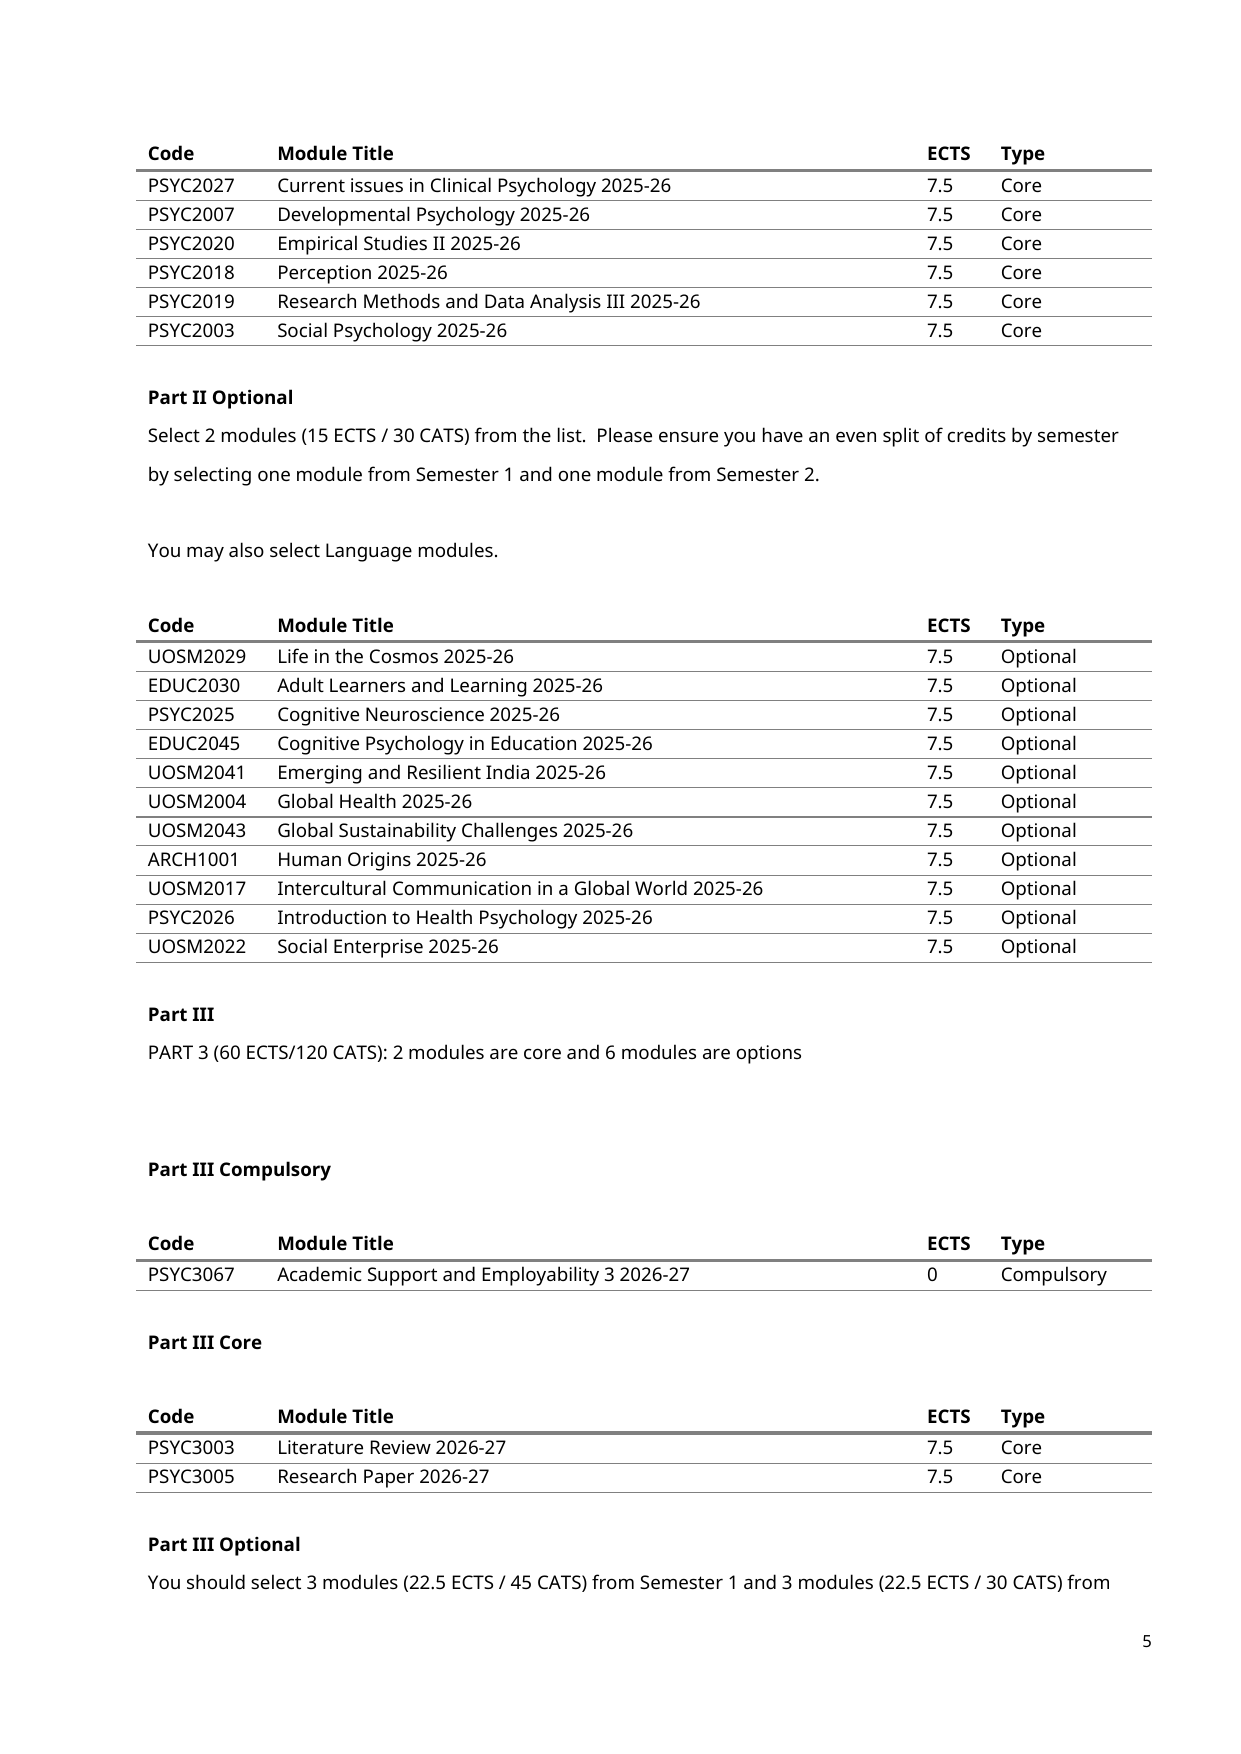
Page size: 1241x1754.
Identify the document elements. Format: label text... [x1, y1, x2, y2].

table_cell Perception 2025-26 [266, 259, 916, 287]
table_cell ARCH1001 [136, 846, 266, 874]
table_cell UOSM2004 [136, 788, 266, 816]
table_cell Optional [989, 818, 1152, 845]
table_cell Optional [989, 643, 1152, 671]
table_cell 0 [916, 1262, 989, 1290]
table_cell Core [989, 288, 1152, 316]
table_cell Code [136, 612, 266, 640]
table_cell Module Title [266, 612, 916, 640]
table_cell 7.5 [916, 259, 989, 287]
table_cell EDUC2030 [136, 672, 266, 700]
table_cell 7.5 [916, 288, 989, 316]
table_cell 7.5 [916, 759, 989, 787]
table_cell 7.5 [916, 701, 989, 729]
table_cell Module Title [266, 1231, 916, 1258]
table_cell 7.5 [916, 788, 989, 816]
table_cell 7.5 [916, 317, 989, 345]
table_cell Part III PART 3 (60 ECTS/120 CATS): 2 modules are core and 6 modules are options [136, 963, 1152, 1118]
table_cell Type [989, 1404, 1152, 1431]
table_cell Part II Optional Select 2 modules (15 ECTS / 30 CATS) from the list. Please ensure you have an even split of credits by semester by selecting one module from Semester 1 and one module from Semester 2. You may also select Language modules. [136, 346, 1152, 612]
table_cell Optional [989, 730, 1152, 758]
table_cell PSYC2025 [136, 701, 266, 729]
table_cell Core [989, 201, 1152, 229]
table_cell ECTS [916, 612, 989, 640]
table_cell Part III Optional You should select 3 modules (22.5 ECTS / 45 CATS) from Semester 1 and 3 modules (22.5 ECTS / 30 CATS) from [136, 1493, 1152, 1595]
table_cell PSYC2020 [136, 230, 266, 258]
table_cell UOSM2043 [136, 818, 266, 845]
table_cell Adult Learners and Learning 2025-26 [266, 672, 916, 700]
table_cell PSYC3005 [136, 1464, 266, 1492]
table_cell Global Health 2025-26 [266, 788, 916, 816]
table_cell 7.5 [916, 846, 989, 874]
table_cell Core [989, 230, 1152, 258]
table_cell UOSM2029 [136, 643, 266, 671]
table_cell PSYC2027 [136, 172, 266, 200]
table_cell PSYC3067 [136, 1262, 266, 1290]
table_cell Research Methods and Data Analysis III 2025-26 [266, 288, 916, 316]
table_cell PSYC2003 [136, 317, 266, 345]
table_cell Cognitive Neuroscience 2025-26 [266, 701, 916, 729]
table_cell Social Enterprise 2025-26 [266, 934, 916, 962]
table_cell 7.5 [916, 643, 989, 671]
table_cell PSYC2007 [136, 201, 266, 229]
table_cell 7.5 [916, 230, 989, 258]
table_cell 7.5 [916, 818, 989, 845]
table_cell Social Psychology 2025-26 [266, 317, 916, 345]
table_cell Code [136, 1404, 266, 1431]
table_cell Optional [989, 846, 1152, 874]
table_cell ECTS [916, 141, 989, 169]
table_cell Core [989, 172, 1152, 200]
table_cell Optional [989, 701, 1152, 729]
table_cell Core [989, 1464, 1152, 1492]
table_cell Research Paper 2026-27 [266, 1464, 916, 1492]
table_cell 7.5 [916, 934, 989, 962]
table_cell PSYC2018 [136, 259, 266, 287]
table_cell Type [989, 612, 1152, 640]
table_cell Type [989, 1231, 1152, 1258]
table_cell Optional [989, 759, 1152, 787]
table_cell Cognitive Psychology in Education 2025-26 [266, 730, 916, 758]
table_cell Life in the Cosmos 2025-26 [266, 643, 916, 671]
table_cell ECTS [916, 1404, 989, 1431]
table_cell 7.5 [916, 876, 989, 903]
table_cell Intercultural Communication in a Global World 2025-26 [266, 876, 916, 903]
table_cell Developmental Psychology 2025-26 [266, 201, 916, 229]
table_cell Academic Support and Employability 3 2026-27 [266, 1262, 916, 1290]
table_cell [136, 104, 1152, 141]
table_cell 7.5 [916, 905, 989, 933]
table_cell PSYC2026 [136, 905, 266, 933]
table_cell 7.5 [916, 1435, 989, 1463]
table_cell 7.5 [916, 1464, 989, 1492]
table_cell Current issues in Clinical Psychology 2025-26 [266, 172, 916, 200]
table_cell Code [136, 141, 266, 169]
table_cell ECTS [916, 1231, 989, 1258]
table_cell Human Origins 2025-26 [266, 846, 916, 874]
table_cell 7.5 [916, 172, 989, 200]
table_cell Introduction to Health Psychology 2025-26 [266, 905, 916, 933]
table_cell 7.5 [916, 672, 989, 700]
table_cell Type [989, 141, 1152, 169]
table_cell Empirical Studies II 2025-26 [266, 230, 916, 258]
table_cell UOSM2041 [136, 759, 266, 787]
table_cell Code [136, 1231, 266, 1258]
table_cell Optional [989, 788, 1152, 816]
table_cell PSYC2019 [136, 288, 266, 316]
table_cell Module Title [266, 141, 916, 169]
table_cell EDUC2045 [136, 730, 266, 758]
table_cell 7.5 [916, 730, 989, 758]
table_cell Core [989, 317, 1152, 345]
table_cell Core [989, 1435, 1152, 1463]
table_cell Optional [989, 934, 1152, 962]
table_cell PSYC3003 [136, 1435, 266, 1463]
table_cell Part III Core [136, 1291, 1152, 1403]
table_cell Module Title [266, 1404, 916, 1431]
table_cell Core [989, 259, 1152, 287]
table_cell Literature Review 2026-27 [266, 1435, 916, 1463]
table_cell UOSM2022 [136, 934, 266, 962]
table_cell Optional [989, 876, 1152, 903]
table_cell Optional [989, 672, 1152, 700]
table_cell Emerging and Resilient India 2025-26 [266, 759, 916, 787]
table_cell Compulsory [989, 1262, 1152, 1290]
table_cell Global Sustainability Challenges 2025-26 [266, 818, 916, 845]
table_cell Part III Compulsory [136, 1118, 1152, 1231]
table_cell Optional [989, 905, 1152, 933]
table_cell 7.5 [916, 201, 989, 229]
table_cell UOSM2017 [136, 876, 266, 903]
